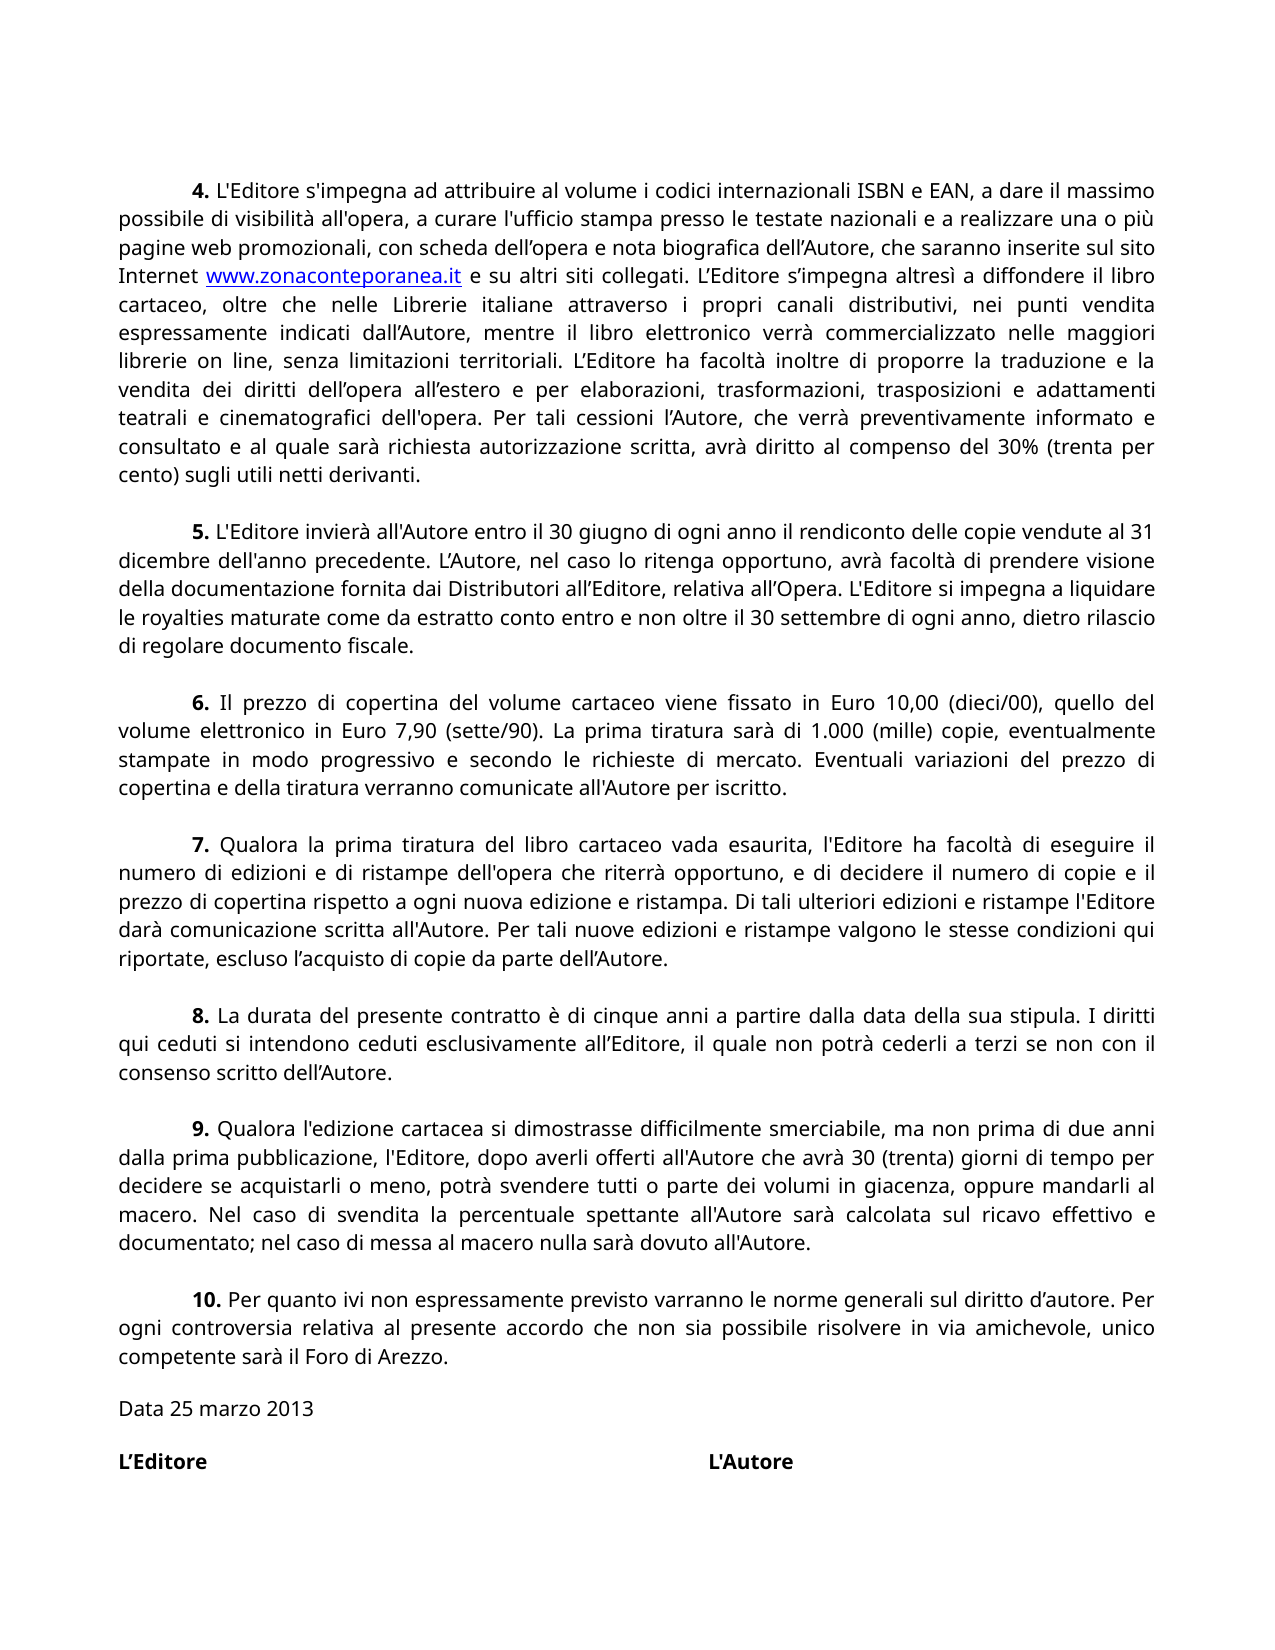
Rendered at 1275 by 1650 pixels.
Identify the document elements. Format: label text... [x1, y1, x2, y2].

text 9. Qualora l'edizione cartacea si dimostrasse difficilmente smerciabile, ma non prima di due anni dalla prima pubblicazione, l'Editore, dopo averli offerti all'Autore che avrà 30 (trenta) giorni di tempo per decidere se acquistarli o meno, potrà svendere tutti o parte dei volumi in giacenza, oppure mandarli al macero. Nel caso di svendita la percentuale spettante all'Autore sarà calcolata sul ricavo effettivo e documentato; nel caso di messa al macero nulla sarà dovuto all'Autore. [118, 1114, 1157, 1257]
text 6. Il prezzo di copertina del volume cartaceo viene fissato in Euro 10,00 (dieci/00), quello del volume elettronico in Euro 7,90 (sette/90). La prima tiratura sarà di 1.000 (mille) copie, eventualmente stampate in modo progressivo e secondo le richieste di mercato. Eventuali variazioni del prezzo di copertina e della tiratura verranno comunicate all'Autore per iscritto. [118, 688, 1157, 802]
text 4. L'Editore s'impegna ad attribuire al volume i codici internazionali ISBN e EAN, a dare il massimo possibile di visibilità all'opera, a curare l'ufficio stampa presso le testate nazionali e a realizzare una o più pagine web promozionali, con scheda dell’opera e nota biografica dell’Autore, che saranno inserite sul sito Internet www.zonaconteporanea.it e su altri siti collegati. L’Editore s’impegna altresì a diffondere il libro cartaceo, oltre che nelle Librerie italiane attraverso i propri canali distributivi, nei punti vendita espressamente indicati dall’Autore, mentre il libro elettronico verrà commercializzato nelle maggiori librerie on line, senza limitazioni territoriali. L’Editore ha facoltà inoltre di proporre la traduzione e la vendita dei diritti dell’opera all’estero e per elaborazioni, trasformazioni, trasposizioni e adattamenti teatrali e cinematografici dell'opera. Per tali cessioni l’Autore, che verrà preventivamente informato e consultato e al quale sarà richiesta autorizzazione scritta, avrà diritto al compenso del 30% (trenta per cento) sugli utili netti derivanti. [118, 176, 1157, 489]
text L’Editore L'Autore [118, 1447, 1157, 1475]
text 5. L'Editore invierà all'Autore entro il 30 giugno di ogni anno il rendiconto delle copie vendute al 31 dicembre dell'anno precedente. L’Autore, nel caso lo ritenga opportuno, avrà facoltà di prendere visione della documentazione fornita dai Distributori all’Editore, relativa all’Opera. L'Editore si impegna a liquidare le royalties maturate come da estratto conto entro e non oltre il 30 settembre di ogni anno, dietro rilascio di regolare documento fiscale. [118, 517, 1157, 659]
text Data 25 marzo 2013 [118, 1394, 1157, 1423]
text 8. La durata del presente contratto è di cinque anni a partire dalla data della sua stipula. I diritti qui ceduti si intendono ceduti esclusivamente all’Editore, il quale non potrà cederli a terzi se non con il consenso scritto dell’Autore. [118, 1001, 1157, 1086]
text 7. Qualora la prima tiratura del libro cartaceo vada esaurita, l'Editore ha facoltà di eseguire il numero di edizioni e di ristampe dell'opera che riterrà opportuno, e di decidere il numero di copie e il prezzo di copertina rispetto a ogni nuova edizione e ristampa. Di tali ulteriori edizioni e ristampe l'Editore darà comunicazione scritta all'Autore. Per tali nuove edizioni e ristampe valgono le stesse condizioni qui riportate, escluso l’acquisto di copie da parte dell’Autore. [118, 830, 1157, 972]
text 10. Per quanto ivi non espressamente previsto varranno le norme generali sul diritto d’autore. Per ogni controversia relativa al presente accordo che non sia possibile risolvere in via amichevole, unico competente sarà il Foro di Arezzo. [118, 1285, 1157, 1370]
